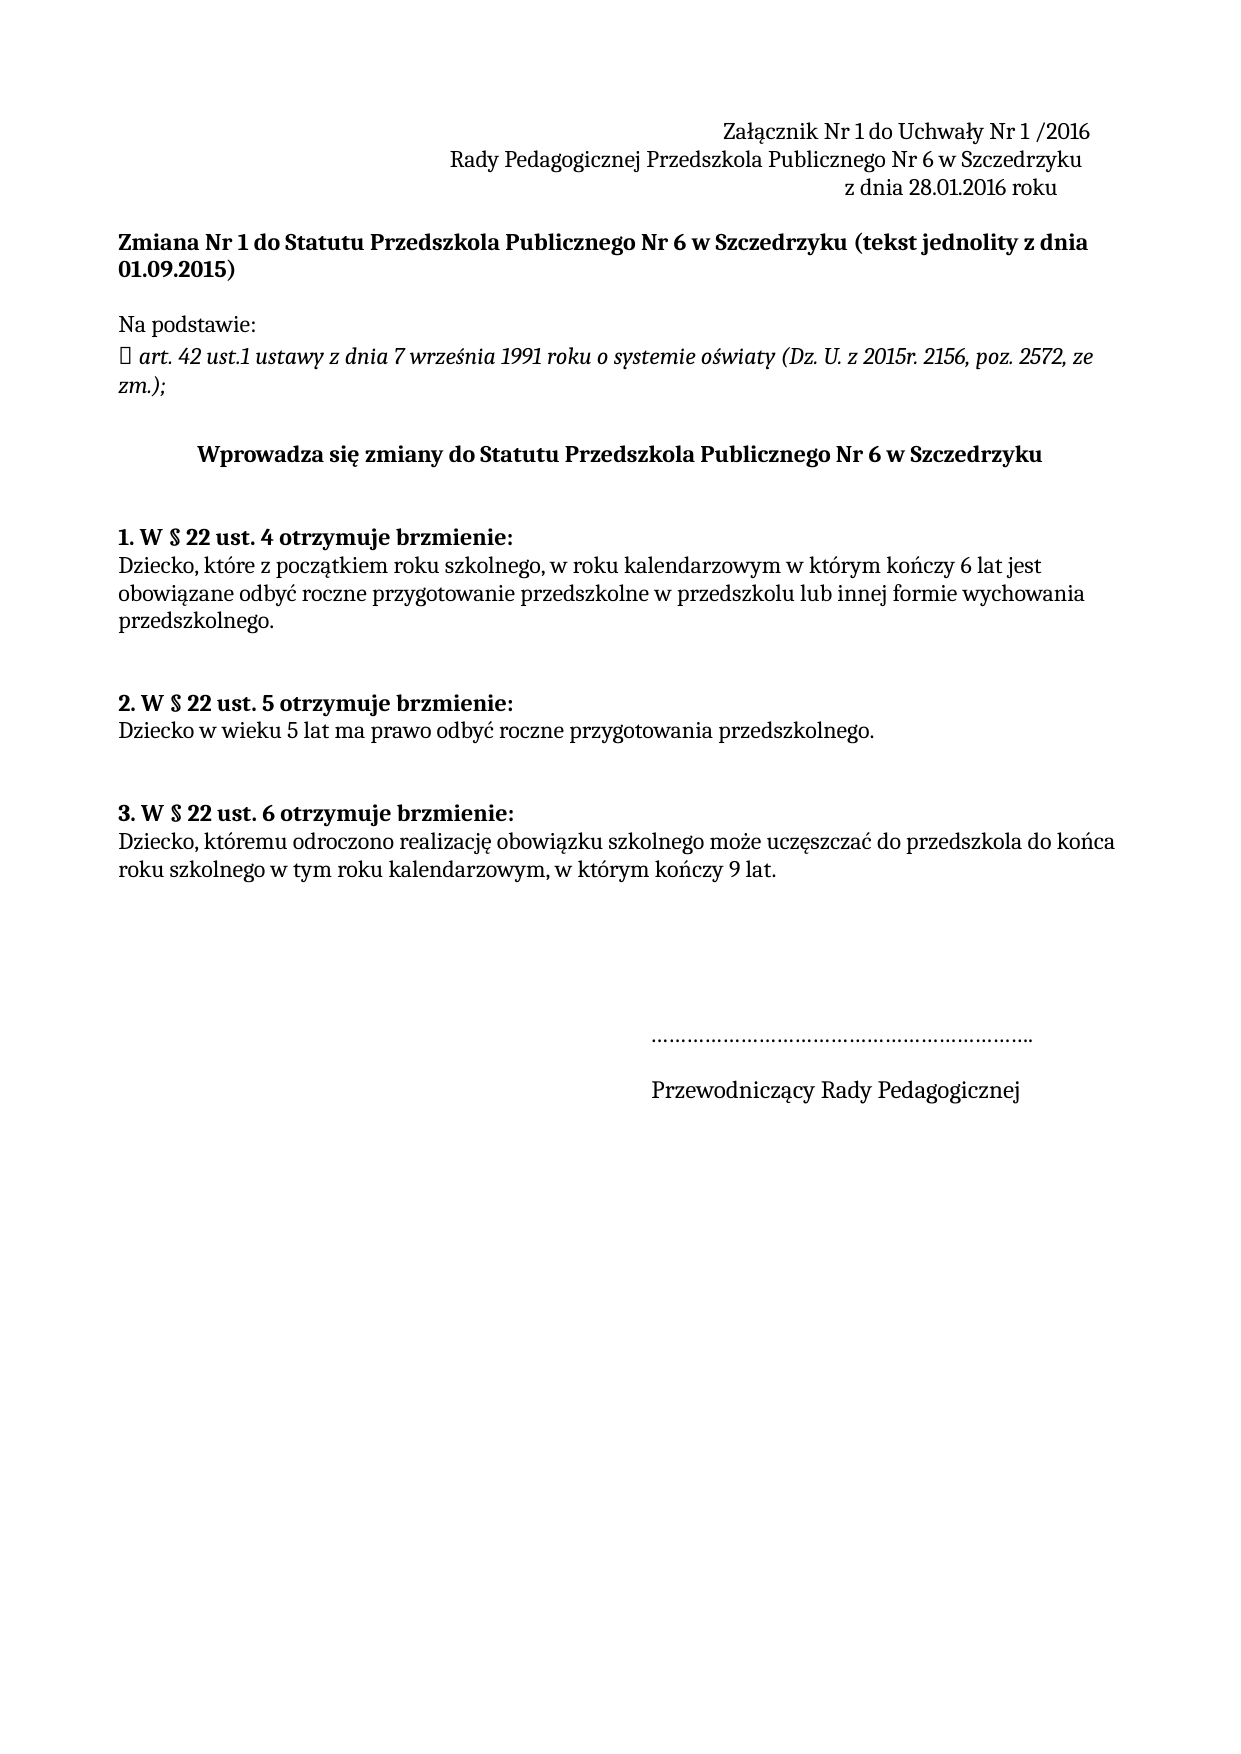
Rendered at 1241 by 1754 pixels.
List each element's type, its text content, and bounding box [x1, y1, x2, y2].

text ………………………………………………………. [118, 1021, 1122, 1049]
text z dnia 28.01.2016 roku [118, 173, 1122, 201]
text Dziecko w wieku 5 lat ma prawo odbyć roczne przygotowania przedszkolnego. [118, 717, 1122, 745]
text Załącznik Nr 1 do Uchwały Nr 1 /2016 [118, 118, 1122, 146]
text Zmiana Nr 1 do Statutu Przedszkola Publicznego Nr 6 w Szczedrzyku (tekst jednolity z dnia 01.09.2015) [118, 228, 1122, 284]
text Na podstawie: [118, 311, 1122, 339]
text Przewodniczący Rady Pedagogicznej [118, 1076, 1122, 1105]
text 3. W § 22 ust. 6 otrzymuje brzmienie: [118, 800, 1122, 828]
text Dziecko, któremu odroczono realizację obowiązku szkolnego może uczęszczać do przedszkola do końca roku szkolnego w tym roku kalendarzowym, w którym kończy 9 lat. [118, 828, 1122, 883]
text Dziecko, które z początkiem roku szkolnego, w roku kalendarzowym w którym kończy 6 lat jest obowiązane odbyć roczne przygotowanie przedszkolne w przedszkolu lub innej formie wychowania przedszkolnego. [118, 552, 1122, 634]
text Wprowadza się zmiany do Statutu Przedszkola Publicznego Nr 6 w Szczedrzyku [118, 441, 1122, 469]
text Rady Pedagogicznej Przedszkola Publicznego Nr 6 w Szczedrzyku [118, 146, 1122, 173]
text 2. W § 22 ust. 5 otrzymuje brzmienie: [118, 690, 1122, 717]
text  art. 42 ust.1 ustawy z dnia 7 września 1991 roku o systemie oświaty (Dz. U. z 2015r. 2156, poz. 2572, ze zm.); [118, 339, 1122, 399]
text 1. W § 22 ust. 4 otrzymuje brzmienie: [118, 524, 1122, 552]
